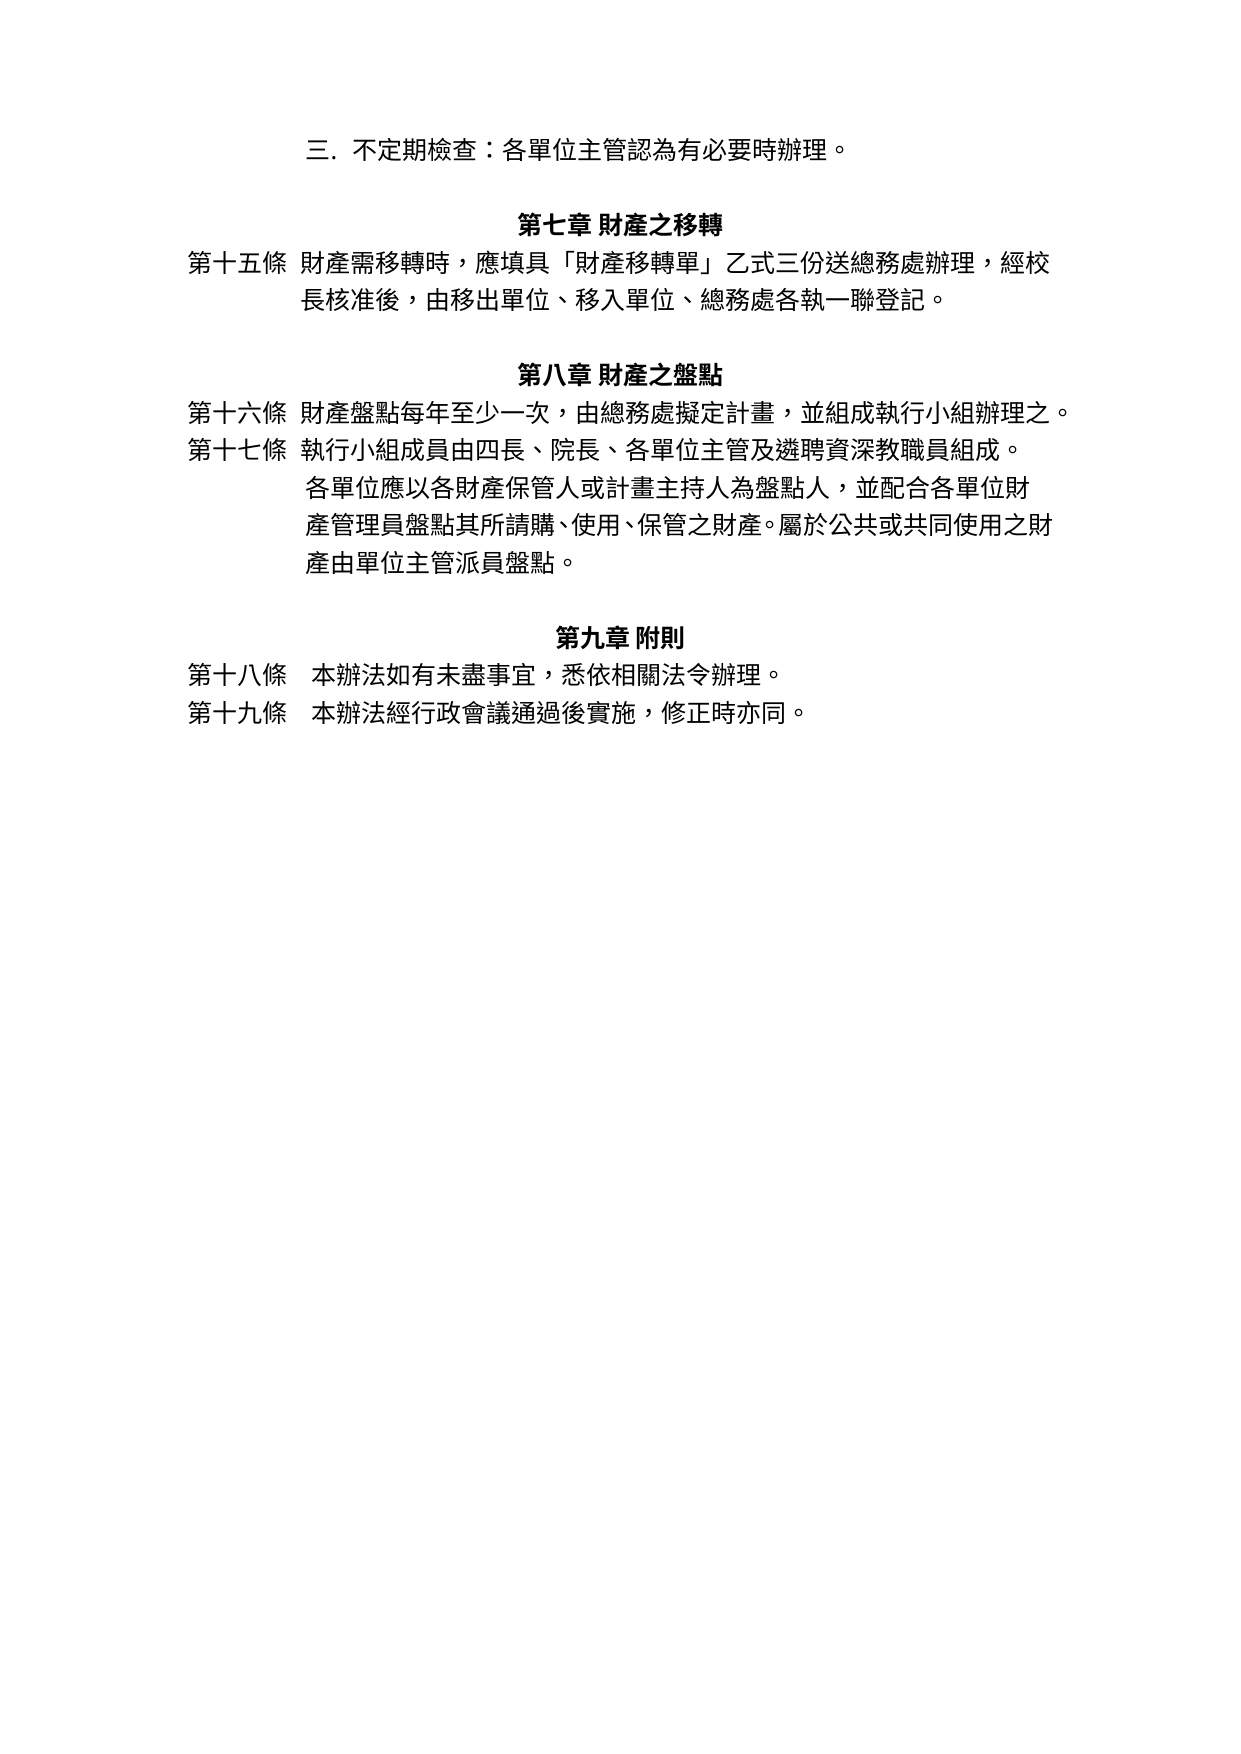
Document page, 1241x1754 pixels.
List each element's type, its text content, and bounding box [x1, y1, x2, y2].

list 本辦法如有未盡事宜，悉依相關法令辦理。 [187, 655, 1053, 692]
text 第八章 財產之盤點 [187, 355, 1053, 392]
list 財產需移轉時，應填具「財產移轉單」乙式三份送總務處辦理，經校長核准後，由移出單位、移入單位、總務處各執一聯登記。 [187, 242, 1053, 317]
list 執行小組成員由四長、院長、各單位主管及遴聘資深教職員組成。 [187, 430, 1053, 467]
text 第九章 附則 [187, 617, 1053, 655]
text 各單位應以各財產保管人或計畫主持人為盤點人，並配合各單位財產管理員盤點其所請購、使用、保管之財產。屬於公共或共同使用之財產由單位主管派員盤點。 [305, 467, 1053, 580]
list 本辦法經行政會議通過後實施，修正時亦同。 [187, 692, 1053, 730]
list 不定期檢查：各單位主管認為有必要時辦理。 [305, 130, 1053, 167]
text 第七章 財產之移轉 [187, 205, 1053, 242]
list 財產盤點每年至少一次，由總務處擬定計畫，並組成執行小組辦理之。 [187, 392, 1053, 430]
